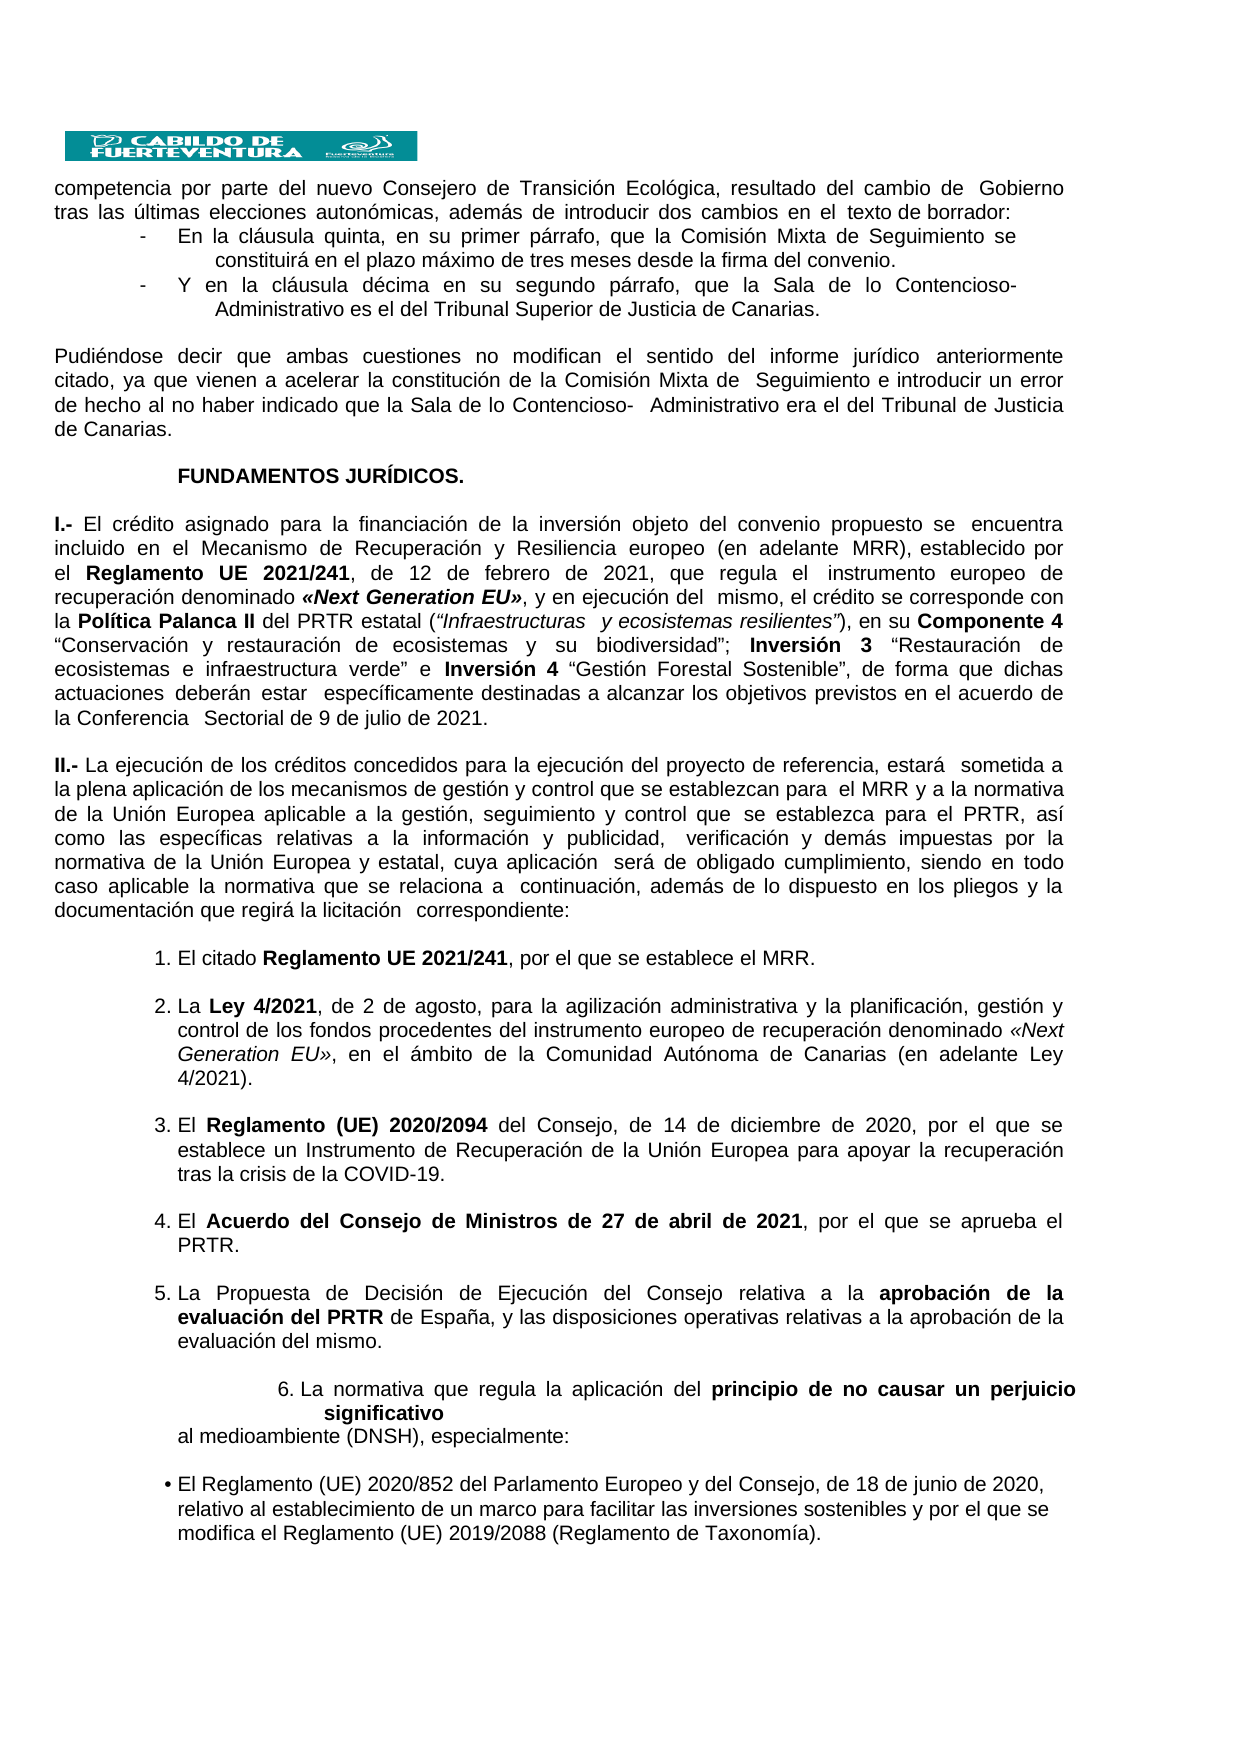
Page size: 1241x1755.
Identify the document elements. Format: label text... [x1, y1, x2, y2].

text I.- El crédito asignado para la financiación de la inversión objeto del convenio propuesto se encuentra incluido en el Mecanismo de Recuperación y Resiliencia europeo (en adelante MRR), establecido por el Reglamento UE 2021/241, de 12 de febrero de 2021, que regula el instrumento europeo de recuperación denominado «Next Generation EU», y en ejecución del mismo, el crédito se corresponde con la Política Palanca II del PRTR estatal (“Infraestructuras y ecosistemas resilientes”), en su Componente 4 “Conservación y restauración de ecosistemas y su biodiversidad”; Inversión 3 “Restauración de ecosistemas e infraestructura verde” e Inversión 4 “Gestión Forestal Sostenible”, de forma que dichas actuaciones deberán estar específicamente destinadas a alcanzar los objetivos previstos en el acuerdo de la Conferencia Sectorial de 9 de julio de 2021. [54, 512, 1064, 729]
list La normativa que regula la aplicación del principio de no causar un perjuicio significativo [277, 1376, 1076, 1424]
list La Propuesta de Decisión de Ejecución del Consejo relativa a la aprobación de la evaluación del PRTR de España, y las disposiciones operativas relativas a la aprobación de la evaluación del mismo. [154, 1281, 1064, 1353]
text Pudiéndose decir que ambas cuestiones no modifican el sentido del informe jurídico anteriormente citado, ya que vienen a acelerar la constitución de la Comisión Mixta de Seguimiento e introducir un error de hecho al no haber indicado que la Sala de lo Contencioso- Administrativo era el del Tribunal de Justicia de Canarias. [54, 344, 1064, 441]
text II.- La ejecución de los créditos concedidos para la ejecución del proyecto de referencia, estará sometida a la plena aplicación de los mecanismos de gestión y control que se establezcan para el MRR y a la normativa de la Unión Europea aplicable a la gestión, seguimiento y control que se establezca para el PRTR, así como las específicas relativas a la información y publicidad, verificación y demás impuestas por la normativa de la Unión Europea y estatal, cuya aplicación será de obligado cumplimiento, siendo en todo caso aplicable la normativa que se relaciona a continuación, además de lo dispuesto en los pliegos y la documentación que regirá la licitación correspondiente: [54, 753, 1064, 922]
list El Acuerdo del Consejo de Ministros de 27 de abril de 2021, por el que se aprueba el PRTR. [154, 1209, 1064, 1257]
list El Reglamento (UE) 2020/2094 del Consejo, de 14 de diciembre de 2020, por el que se establece un Instrumento de Recuperación de la Unión Europea para apoyar la recuperación tras la crisis de la COVID-19. [154, 1113, 1064, 1186]
picture [65, 131, 418, 161]
list El Reglamento (UE) 2020/852 del Parlamento Europeo y del Consejo, de 18 de junio de 2020, relativo al establecimiento de un marco para facilitar las inversiones sostenibles y por el que se modifica el Reglamento (UE) 2019/2088 (Reglamento de Taxonomía). [164, 1472, 1061, 1544]
text al medioambiente (DNSH), especialmente: [177, 1424, 1076, 1448]
text competencia por parte del nuevo Consejero de Transición Ecológica, resultado del cambio de Gobierno tras las últimas elecciones autonómicas, además de introducir dos cambios en el texto de borrador: [54, 176, 1064, 224]
subtitle FUNDAMENTOS JURÍDICOS. [177, 464, 1076, 488]
list En la cláusula quinta, en su primer párrafo, que la Comisión Mixta de Seguimiento se constituirá en el plazo máximo de tres meses desde la firma del convenio. [139, 225, 1064, 272]
list El citado Reglamento UE 2021/241, por el que se establece el MRR. [154, 946, 1076, 970]
list La Ley 4/2021, de 2 de agosto, para la agilización administrativa y la planificación, gestión y control de los fondos procedentes del instrumento europeo de recuperación denominado «Next Generation EU», en el ámbito de la Comunidad Autónoma de Canarias (en adelante Ley 4/2021). [154, 993, 1064, 1090]
list Y en la cláusula décima en su segundo párrafo, que la Sala de lo Contencioso- Administrativo es el del Tribunal Superior de Justicia de Canarias. [139, 273, 1064, 321]
